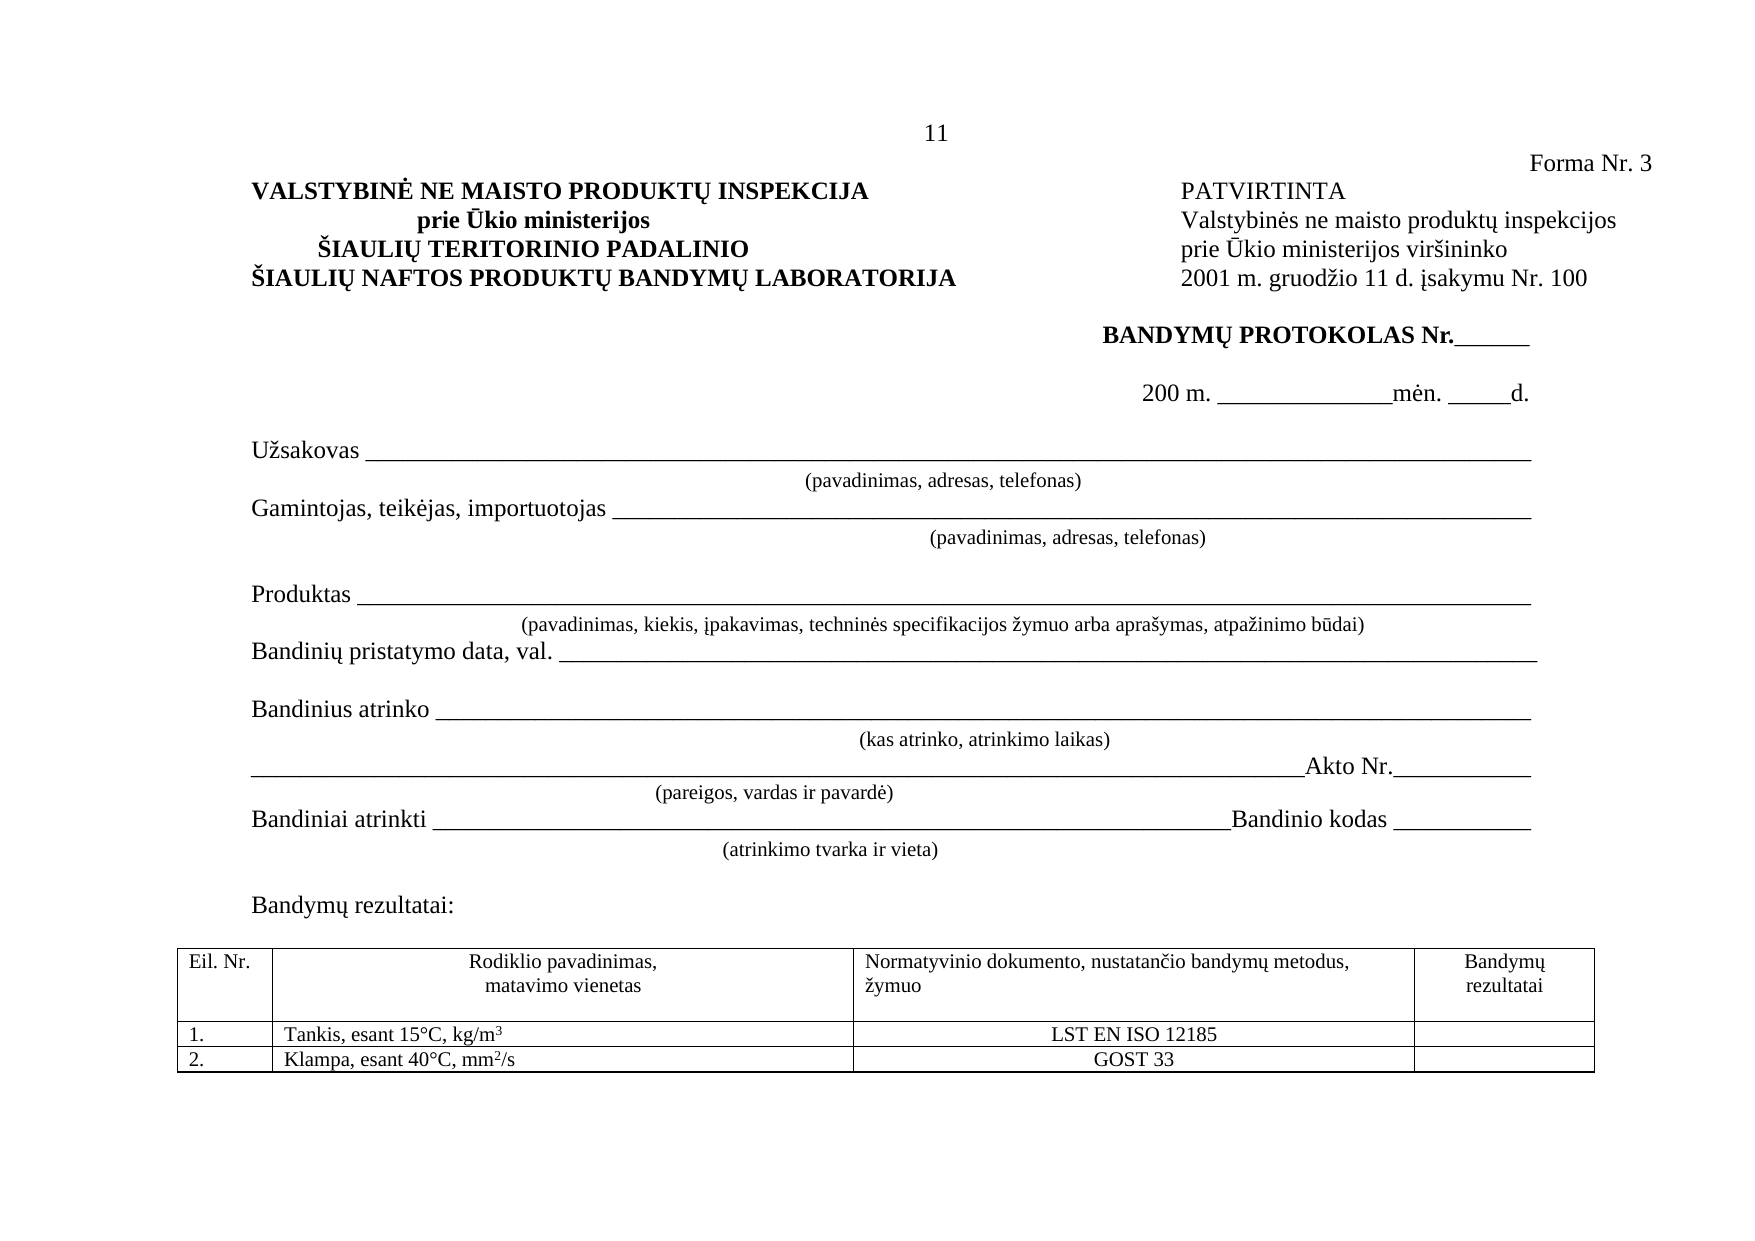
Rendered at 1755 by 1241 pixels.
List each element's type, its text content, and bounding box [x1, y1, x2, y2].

table_cell [1415, 1047, 1594, 1071]
text BANDYMŲ PROTOKOLAS Nr.______ [177, 320, 1695, 349]
text (pavadinimas, adresas, telefonas) [177, 521, 1695, 550]
text Bandinių pristatymo data, val. [177, 636, 1695, 665]
table_header Bandymų rezultatai [1415, 949, 1594, 1021]
table_header Rodiklio pavadinimas, matavimo vienetas [273, 949, 853, 1021]
text ŠIAULIŲ TERITORINIO PADALINIO prie Ūkio ministerijos viršininko [177, 234, 1695, 263]
table_cell LST EN ISO 12185 [854, 1022, 1414, 1046]
table_cell [1415, 1022, 1594, 1046]
table_header Normatyvinio dokumento, nustatančio bandymų metodus, žymuo [854, 949, 1414, 1021]
text ŠIAULIŲ NAFTOS PRODUKTŲ BANDYMŲ LABORATORIJA 2001 m. gruodžio 11 d. įsakymu Nr. 100 [177, 263, 1695, 291]
text (atrinkimo tvarka ir vieta) [177, 833, 1695, 862]
table_cell Tankis, esant 15°C, kg/m3 [273, 1022, 853, 1046]
text Užsakovas [177, 435, 1695, 464]
text Akto Nr.___________ [177, 751, 1695, 780]
text (pareigos, vardas ir pavardė) [177, 780, 1695, 804]
table_cell 2. [178, 1047, 272, 1071]
text Bandinius atrinko [177, 694, 1695, 723]
text Bandymų rezultatai: [177, 890, 1695, 919]
text VALSTYBINĖ NE MAISTO PRODUKTŲ INSPEKCIJA PATVIRTINTA [177, 176, 1695, 205]
text Forma Nr. 3 [177, 148, 1695, 176]
table_cell 1. [178, 1022, 272, 1046]
text Bandiniai atrinkti Bandinio kodas ___________ [177, 804, 1695, 833]
table_cell Klampa, esant 40°C, mm2/s [273, 1047, 853, 1071]
text (kas atrinko, atrinkimo laikas) [327, 723, 1695, 751]
text Produktas [177, 579, 1695, 608]
table_header Eil. Nr. [178, 949, 272, 1021]
text (pavadinimas, adresas, telefonas) [177, 464, 1695, 493]
text prie Ūkio ministerijos Valstybinės ne maisto produktų inspekcijos [252, 205, 1695, 234]
text 200 m. ______________mėn. _____d. [177, 378, 1695, 406]
text Gamintojas, teikėjas, importuotojas [177, 493, 1695, 521]
table_cell GOST 33 [854, 1047, 1414, 1071]
text (pavadinimas, kiekis, įpakavimas, techninės specifikacijos žymuo arba aprašymas, atpažinimo būdai) [177, 608, 1695, 636]
